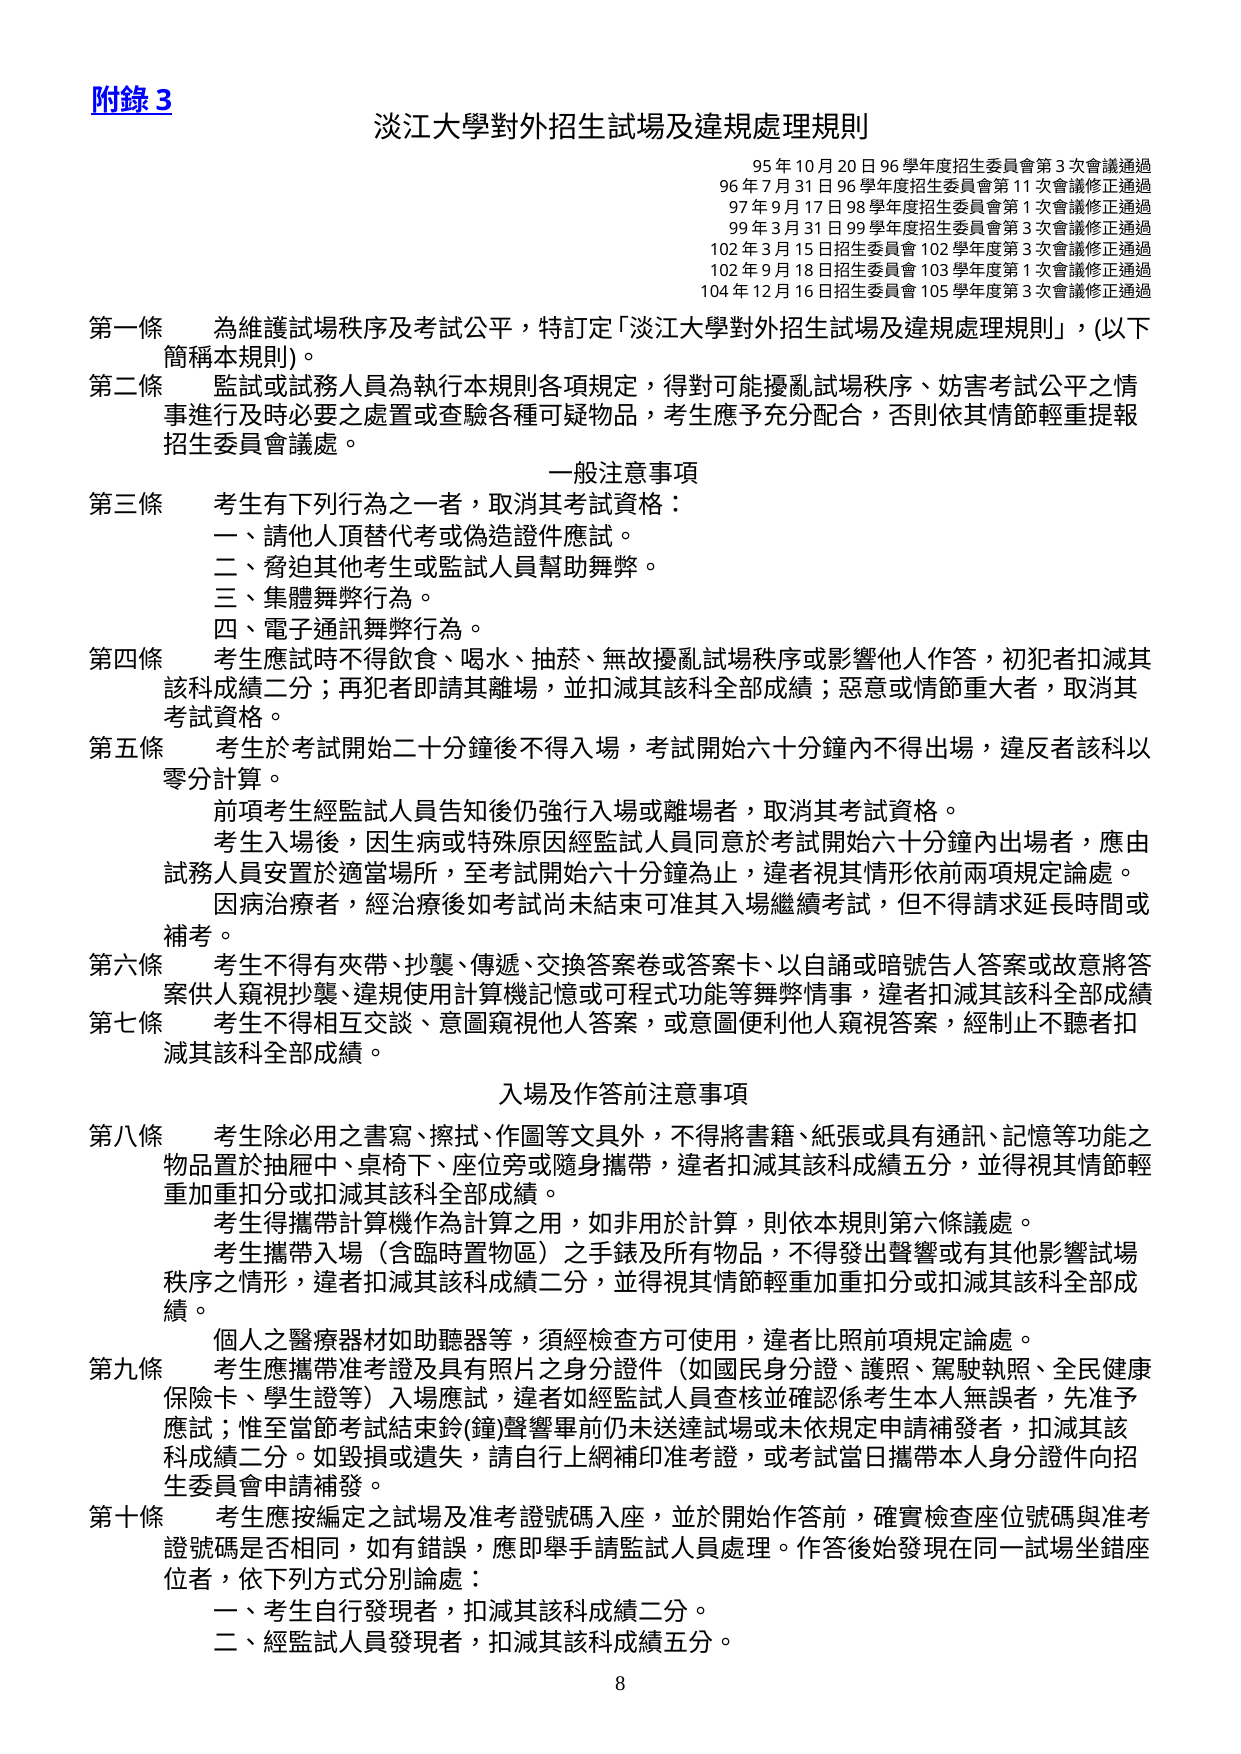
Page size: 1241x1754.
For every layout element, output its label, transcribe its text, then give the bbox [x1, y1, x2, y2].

text 第八條 考生除必用之書寫、擦拭、作圖等文具外，不得將書籍、紙張或具有通訊、記憶等功能之物品置於抽屜中、桌椅下、座位旁或隨身攜帶，違者扣減其該科成績五分，並得視其情節輕重加重扣分或扣減其該科全部成績。 [89, 1122, 1152, 1209]
text 前項考生經監試人員告知後仍強行入場或離場者，取消其考試資格。 [164, 795, 1152, 826]
text 考生攜帶入場（含臨時置物區）之手錶及所有物品，不得發出聲響或有其他影響試場秩序之情形，違者扣減其該科成績二分，並得視其情節輕重加重扣分或扣減其該科全部成績。 [164, 1239, 1152, 1326]
text 104年12月16日招生委員會105學年度第3次會議修正通過 [91, 280, 1152, 301]
text 考生入場後，因生病或特殊原因經監試人員同意於考試開始六十分鐘內出場者，應由試務人員安置於適當場所，至考試開始六十分鐘為止，違者視其情形依前兩項規定論處。 [164, 826, 1152, 889]
text 一、請他人頂替代考或偽造證件應試。 [214, 520, 1152, 551]
text 99年3月31日99學年度招生委員會第3次會議修正通過 [91, 218, 1152, 239]
text 95年10月20日96學年度招生委員會第3次會議通過 [91, 155, 1152, 176]
text 第九條 考生應攜帶准考證及具有照片之身分證件（如國民身分證、護照、駕駛執照、全民健康保險卡、學生證等）入場應試，違者如經監試人員查核並確認係考生本人無誤者，先准予應試；惟至當節考試結束鈴(鐘)聲響畢前仍未送達試場或未依規定申請補發者，扣減其該科成績二分。如毀損或遺失，請自行上網補印准考證，或考試當日攜帶本人身分證件向招生委員會申請補發。 [89, 1355, 1152, 1501]
text 第六條 考生不得有夾帶、抄襲、傳遞、交換答案卷或答案卡、以自誦或暗號告人答案或故意將答案供人窺視抄襲、違規使用計算機記憶或可程式功能等舞弊情事，違者扣減其該科全部成績。 [89, 951, 1152, 1009]
text 97年9月17日98學年度招生委員會第1次會議修正通過 [91, 197, 1152, 218]
text 一般注意事項 [94, 459, 1152, 489]
text 第五條 考生於考試開始二十分鐘後不得入場，考試開始六十分鐘內不得出場，違反者該科以零分計算。 [89, 732, 1152, 795]
text 第十條 考生應按編定之試場及准考證號碼入座，並於開始作答前，確實檢查座位號碼與准考證號碼是否相同，如有錯誤，應即舉手請監試人員處理。作答後始發現在同一試場坐錯座位者，依下列方式分別論處： [89, 1501, 1152, 1595]
text 因病治療者，經治療後如考試尚未結束可准其入場繼續考試，但不得請求延長時間或補考。 [164, 889, 1152, 951]
text 入場及作答前注意事項 [94, 1080, 1152, 1109]
text 第二條 監試或試務人員為執行本規則各項規定，得對可能擾亂試場秩序、妨害考試公平之情事進行及時必要之處置或查驗各種可疑物品，考生應予充分配合，否則依其情節輕重提報招生委員會議處。 [89, 372, 1152, 459]
text 附錄3 [91, 89, 1152, 116]
text 一、考生自行發現者，扣減其該科成績二分。 [89, 1595, 1152, 1626]
text 96年7月31日96學年度招生委員會第11次會議修正通過 [91, 176, 1152, 197]
text 第一條 為維護試場秩序及考試公平，特訂定「淡江大學對外招生試場及違規處理規則」，(以下簡稱本規則)。 [89, 314, 1152, 372]
text 102年9月18日招生委員會103學年度第1次會議修正通過 [91, 259, 1152, 280]
text 二、脅迫其他考生或監試人員幫助舞弊。 [214, 551, 1152, 582]
text 102年3月15日招生委員會102學年度第3次會議修正通過 [91, 239, 1152, 259]
text 第四條 考生應試時不得飲食、喝水、抽菸、無故擾亂試場秩序或影響他人作答，初犯者扣減其該科成績二分；再犯者即請其離場，並扣減其該科全部成績；惡意或情節重大者，取消其考試資格。 [89, 645, 1152, 732]
text 個人之醫療器材如助聽器等，須經檢查方可使用，違者比照前項規定論處。 [164, 1326, 1152, 1355]
text 三、集體舞弊行為。 [214, 582, 1152, 614]
text 二、經監試人員發現者，扣減其該科成績五分。 [89, 1626, 1152, 1657]
text 考生得攜帶計算機作為計算之用，如非用於計算，則依本規則第六條議處。 [164, 1209, 1152, 1239]
text 淡江大學對外招生試場及違規處理規則 [91, 116, 1152, 143]
text 第三條 考生有下列行為之一者，取消其考試資格： [89, 489, 1152, 520]
text 四、電子通訊舞弊行為。 [214, 614, 1152, 645]
text 第七條 考生不得相互交談、意圖窺視他人答案，或意圖便利他人窺視答案，經制止不聽者扣減其該科全部成績。 [89, 1009, 1152, 1068]
